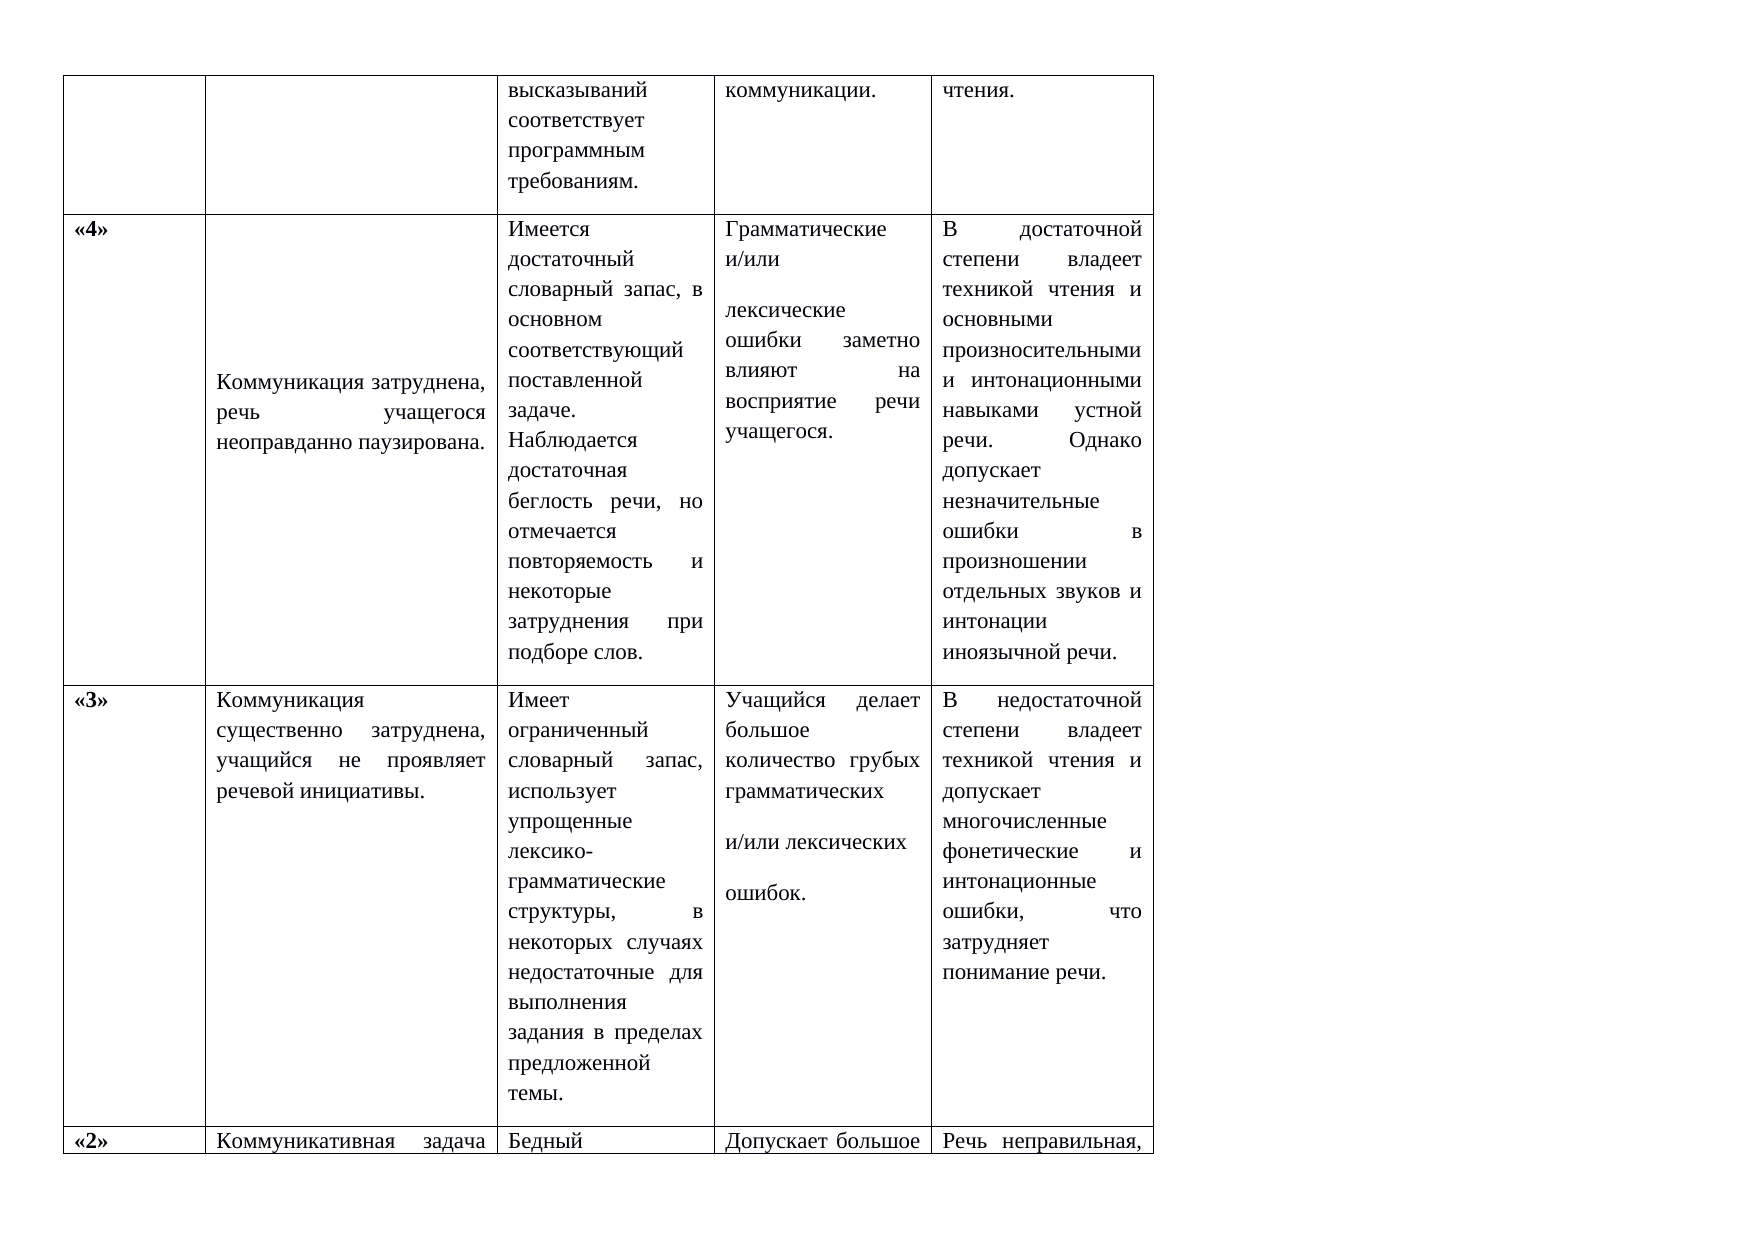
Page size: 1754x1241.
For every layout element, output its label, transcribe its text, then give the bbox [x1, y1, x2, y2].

table_cell [206, 76, 497, 214]
table_cell В недостаточной степени владеет техникой чтения и допускает многочисленные фонетические и интонационные ошибки, что затрудняет понимание речи. [932, 686, 1153, 1126]
table_cell высказываний соответствует программным требованиям. [498, 76, 714, 214]
table_cell чтения. [932, 76, 1153, 214]
table_cell В достаточной степени владеет техникой чтения и основными произносительными и интонационными навыками устной речи. Однако допускает незначительные ошибки в произношении отдельных звуков и интонации иноязычной речи. [932, 215, 1153, 685]
table_cell Имеется достаточный словарный запас, в основном соответствующий поставленной задаче. Наблюдается достаточная беглость речи, но отмечается повторяемость и некоторые затруднения при подборе слов. [498, 215, 714, 685]
table_cell коммуникации. [715, 76, 931, 214]
table_cell Грамматические и/или лексические ошибки заметно влияют на восприятие речи учащегося. [715, 215, 931, 685]
table_cell Допускает большое [715, 1127, 931, 1153]
table_cell [64, 76, 205, 214]
table_cell Коммуникативная задача [206, 1127, 497, 1153]
table_cell «2» [64, 1127, 205, 1153]
table_cell Коммуникация затруднена, речь учащегося неоправданно паузирована. [206, 215, 497, 685]
table_cell Коммуникация существенно затруднена, учащийся не проявляет речевой инициативы. [206, 686, 497, 1126]
table_cell Имеет ограниченный словарный запас, использует упрощенные лексико-грамматические структуры, в некоторых случаях недостаточные для выполнения задания в пределах предложенной темы. [498, 686, 714, 1126]
table_cell Бедный [498, 1127, 714, 1153]
table_cell «4» [64, 215, 205, 685]
table_cell Речь неправильная, [932, 1127, 1153, 1153]
table_cell «3» [64, 686, 205, 1126]
table_cell Учащийся делает большое количество грубых грамматических и/или лексических ошибок. [715, 686, 931, 1126]
